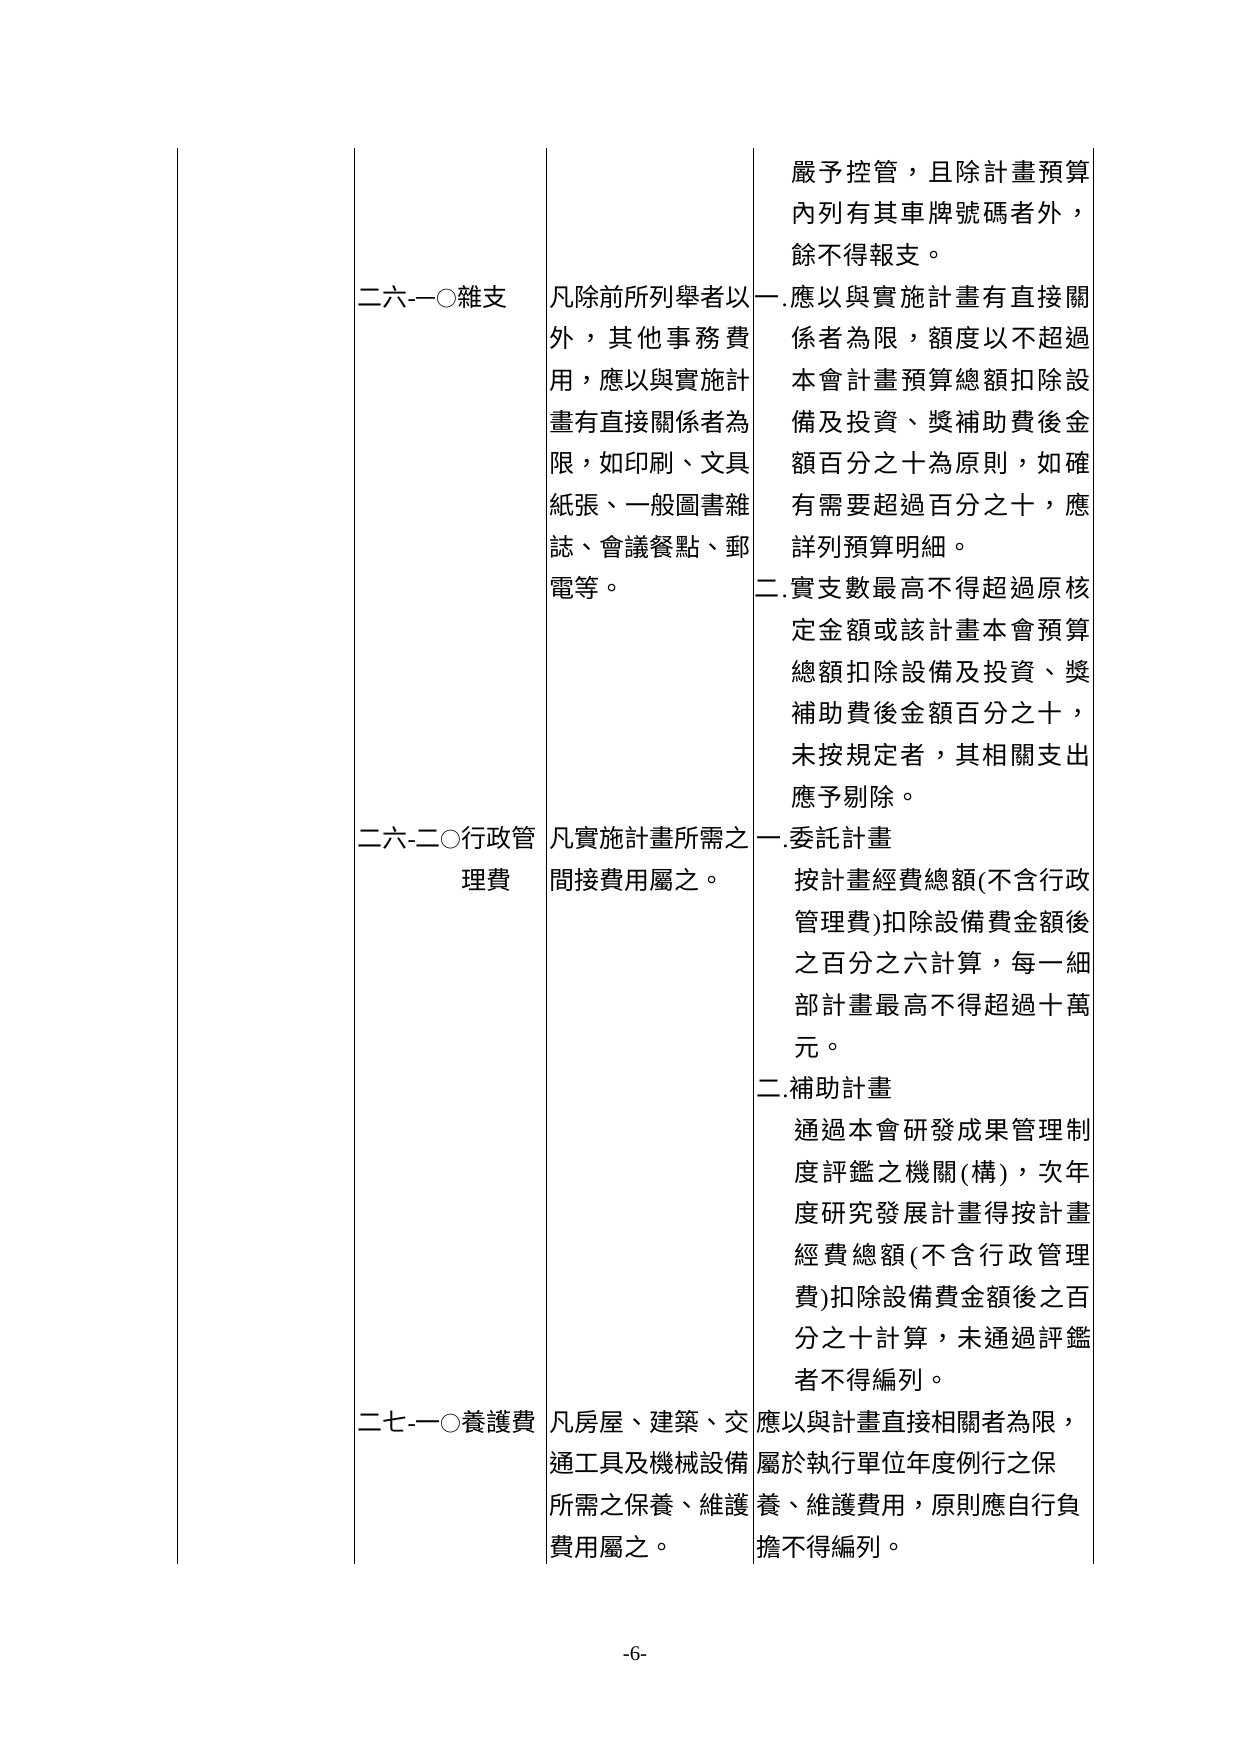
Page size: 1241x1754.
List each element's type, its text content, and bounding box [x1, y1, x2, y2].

table_cell 一.應以與實施計畫有直接關係者為限，額度以不超過本會計畫預算總額扣除設備及投資、獎補助費後金額百分之十為原則，如確有需要超過百分之十，應詳列預算明細。 二.實支數最高不得超過原核定金額或該計畫本會預算總額扣除設備及投資、獎補助費後金額百分之十，未按規定者，其相關支出應予剔除。 [754, 273, 1093, 814]
table_cell 凡除前所列舉者以外，其他事務費用，應以與實施計畫有直接關係者為限，如印刷、文具紙張、一般圖書雜誌、會議餐點、郵電等。 [547, 273, 753, 814]
table_cell 一.委託計畫 按計畫經費總額(不含行政管理費)扣除設備費金額後之百分之六計算，每一細部計畫最高不得超過十萬元。 二.補助計畫 通過本會研發成果管理制度評鑑之機關(構)，次年度研究發展計畫得按計畫經費總額(不含行政管理費)扣除設備費金額後之百分之十計算，未通過評鑑者不得編列。 [754, 814, 1093, 1398]
table_cell [547, 148, 753, 273]
table_cell 二六-二○行政管理費 [355, 814, 546, 1398]
table_cell [178, 1398, 354, 1564]
table_cell 凡房屋、建築、交通工具及機械設備所需之保養、維護費用屬之。 [547, 1398, 753, 1564]
table_cell [178, 273, 354, 814]
table_cell [178, 148, 354, 273]
table_cell [178, 814, 354, 1398]
table_cell 二六-一○雜支 [355, 273, 546, 814]
table_cell 凡實施計畫所需之間接費用屬之。 [547, 814, 753, 1398]
table_cell 嚴予控管，且除計畫預算內列有其車牌號碼者外，餘不得報支。 [754, 148, 1093, 273]
table_cell [355, 148, 546, 273]
table_cell 二七-一○養護費 [355, 1398, 546, 1564]
table_cell 應以與計畫直接相關者為限，屬於執行單位年度例行之保養、維護費用，原則應自行負擔不得編列。 [754, 1398, 1093, 1564]
